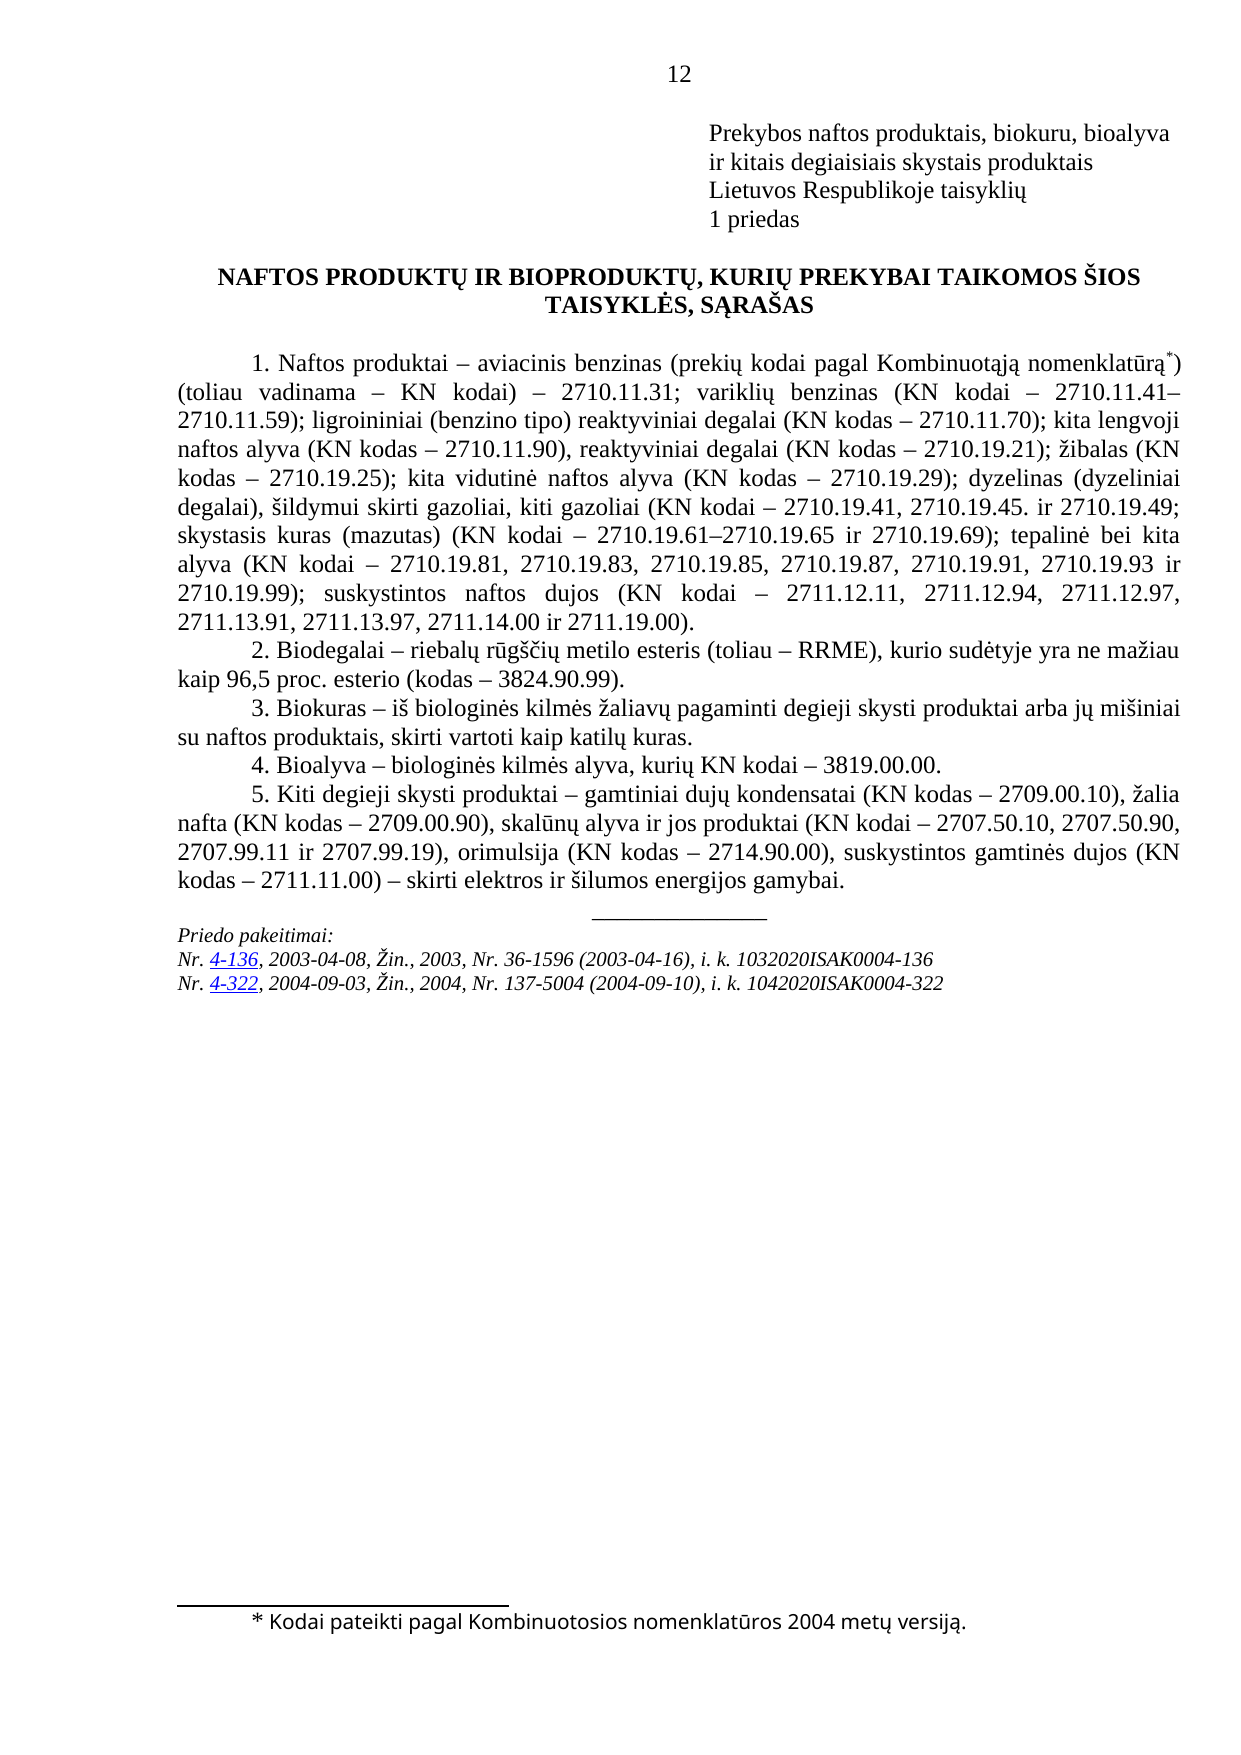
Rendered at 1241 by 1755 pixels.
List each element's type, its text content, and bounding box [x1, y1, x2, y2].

text 2. Biodegalai – riebalų rūgščių metilo esteris (toliau – RRME), kurio sudėtyje yra ne mažiau kaip 96,5 proc. esterio (kodas – 3824.90.99). [177, 636, 1181, 693]
text 5. Kiti degieji skysti produktai – gamtiniai dujų kondensatai (KN kodas – 2709.00.10), žalia nafta (KN kodas – 2709.00.90), skalūnų alyva ir jos produktai (KN kodai – 2707.50.10, 2707.50.90, 2707.99.11 ir 2707.99.19), orimulsija (KN kodas – 2714.90.00), suskystintos gamtinės dujos (KN kodas – 2711.11.00) – skirti elektros ir šilumos energijos gamybai. [177, 779, 1181, 894]
text Nr. 4-322, 2004-09-03, Žin., 2004, Nr. 137-5004 (2004-09-10), i. k. 1042020ISAK0004-322 [177, 971, 1181, 995]
text Kodai pateikti pagal Kombinuotosios nomenklatūros 2004 metų versiją. [177, 1606, 1181, 1636]
text Prekybos naftos produktais, biokuru, bioalyva [709, 118, 1181, 147]
text ______________ [177, 894, 1181, 923]
text 3. Biokuras – iš biologinės kilmės žaliavų pagaminti degieji skysti produktai arba jų mišiniai su naftos produktais, skirti vartoti kaip katilų kuras. [177, 693, 1181, 751]
text 4. Bioalyva – biologinės kilmės alyva, kurių KN kodai – 3819.00.00. [177, 751, 1181, 779]
text Lietuvos Respublikoje taisyklių [177, 176, 1181, 204]
text ir kitais degiaisiais skystais produktais [177, 147, 1181, 176]
text Priedo pakeitimai: [177, 923, 1181, 947]
text 1. Naftos produktai – aviacinis benzinas (prekių kodai pagal Kombinuotąją nomenklatūrą) (toliau vadinama – KN kodai) – 2710.11.31; variklių benzinas (KN kodai – 2710.11.41–2710.11.59); ligroininiai (benzino tipo) reaktyviniai degalai (KN kodas – 2710.11.70); kita lengvoji naftos alyva (KN kodas – 2710.11.90), reaktyviniai degalai (KN kodas – 2710.19.21); žibalas (KN kodas – 2710.19.25); kita vidutinė naftos alyva (KN kodas – 2710.19.29); dyzelinas (dyzeliniai degalai), šildymui skirti gazoliai, kiti gazoliai (KN kodai – 2710.19.41, 2710.19.45. ir 2710.19.49; skystasis kuras (mazutas) (KN kodai – 2710.19.61–2710.19.65 ir 2710.19.69); tepalinė bei kita alyva (KN kodai – 2710.19.81, 2710.19.83, 2710.19.85, 2710.19.87, 2710.19.91, 2710.19.93 ir 2710.19.99); suskystintos naftos dujos (KN kodai – 2711.12.11, 2711.12.94, 2711.12.97, 2711.13.91, 2711.13.97, 2711.14.00 ir 2711.19.00). [177, 348, 1181, 636]
text 1 priedas [177, 204, 1181, 233]
text NAFTOS PRODUKTŲ IR BIOPRODUKTŲ, KURIŲ PREKYBAI TAIKOMOS ŠIOS TAISYKLĖS, SĄRAŠAS [177, 262, 1181, 319]
text Nr. 4-136, 2003-04-08, Žin., 2003, Nr. 36-1596 (2003-04-16), i. k. 1032020ISAK0004-136 [177, 947, 1181, 971]
